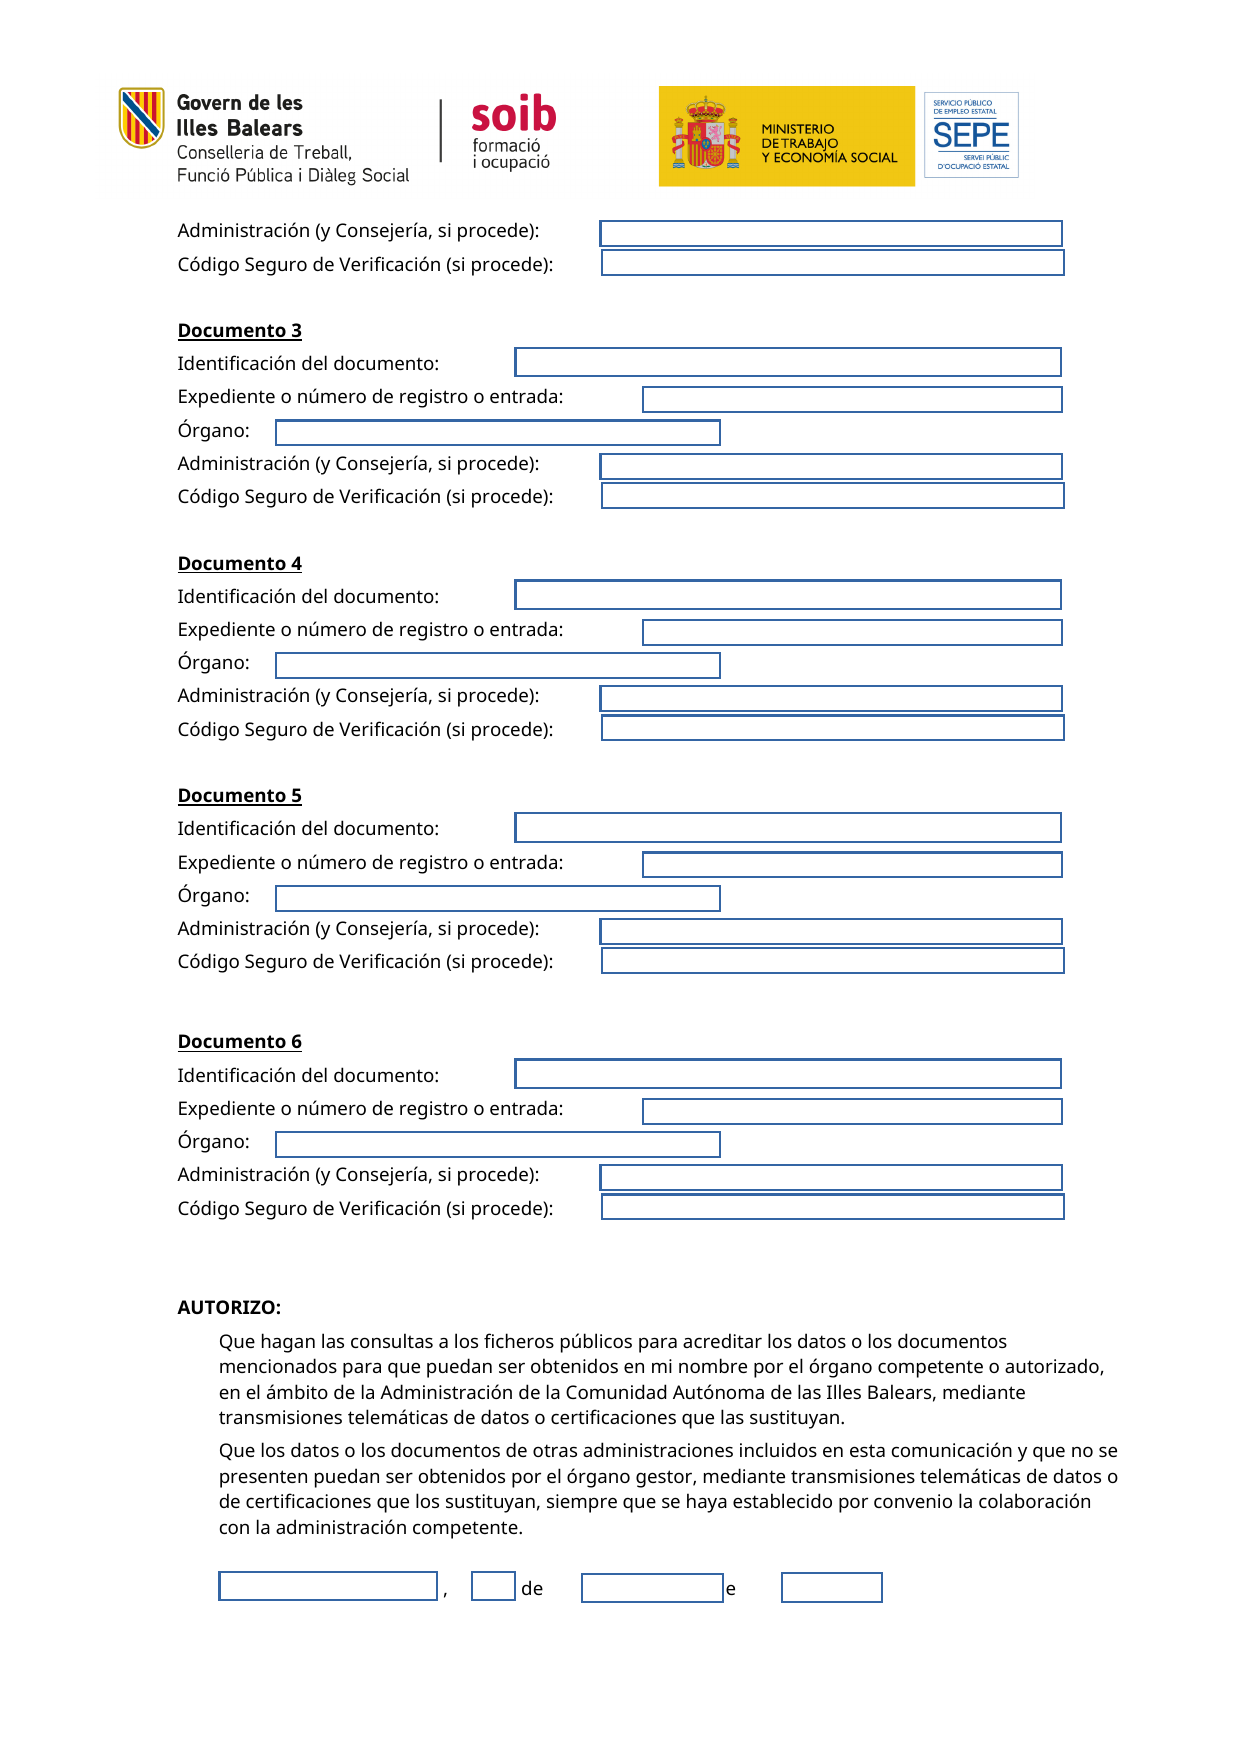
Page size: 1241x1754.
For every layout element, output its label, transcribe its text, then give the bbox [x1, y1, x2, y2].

text [1065, 251, 1122, 276]
text Administración (y Consejería, si procede): [177, 1162, 1122, 1187]
text [1062, 351, 1122, 376]
text Identificación del documento: [177, 816, 514, 841]
text Órgano: [177, 417, 1122, 442]
text [1062, 1062, 1122, 1088]
text , de de [516, 1575, 581, 1601]
text Administración (y Consejería, si procede): [177, 915, 1122, 941]
text Documento 4 [177, 550, 1122, 575]
text Administración (y Consejería, si procede): [177, 218, 1122, 243]
text Identificación del documento: [177, 583, 514, 609]
text Expediente o número de registro o entrada: [177, 384, 1122, 409]
text [1065, 483, 1122, 509]
text Identificación del documento: [177, 351, 514, 376]
text , de de [883, 1575, 1122, 1601]
text Que los datos o los documentos de otras administraciones incluidos en esta comunicación y que no se presenten puedan ser obtenidos por el órgano gestor, mediante transmisiones telemáticas de datos o de certificaciones que los sustituyan, siempre que se haya establecido por convenio la colaboración con la administración competente. [218, 1438, 1122, 1540]
text Documento 5 [177, 782, 1122, 808]
text Órgano: [177, 649, 1122, 675]
text , de de [438, 1575, 471, 1601]
text [1065, 949, 1122, 974]
text Código Seguro de Verificación (si procede): [177, 483, 601, 509]
picture [94, 73, 1035, 199]
text Código Seguro de Verificación (si procede): [177, 1195, 1122, 1221]
text Documento 3 [177, 317, 1122, 343]
text Administración (y Consejería, si procede): [177, 450, 1122, 476]
text Órgano: [177, 882, 1122, 908]
text Código Seguro de Verificación (si procede): [177, 251, 601, 276]
text Administración (y Consejería, si procede): [177, 683, 1122, 708]
text , de de [724, 1575, 781, 1601]
text Expediente o número de registro o entrada: [177, 849, 1122, 874]
text AUTORIZO: [177, 1295, 1122, 1320]
text Identificación del documento: [177, 1062, 514, 1088]
text Que hagan las consultas a los ficheros públicos para acreditar los datos o los documentos mencionados para que puedan ser obtenidos en mi nombre por el órgano competente o autorizado, en el ámbito de la Administración de la Comunidad Autónoma de las Illes Balears, mediante transmisiones telemáticas de datos o certificaciones que las sustituyan. [218, 1328, 1122, 1430]
text Código Seguro de Verificación (si procede): [177, 949, 601, 974]
text Expediente o número de registro o entrada: [177, 1095, 1122, 1121]
text [1062, 583, 1122, 609]
text Expediente o número de registro o entrada: [177, 616, 1122, 642]
text Código Seguro de Verificación (si procede): [177, 716, 1122, 742]
text [1062, 816, 1122, 841]
text Órgano: [177, 1128, 1122, 1154]
text Documento 6 [177, 1029, 1122, 1054]
